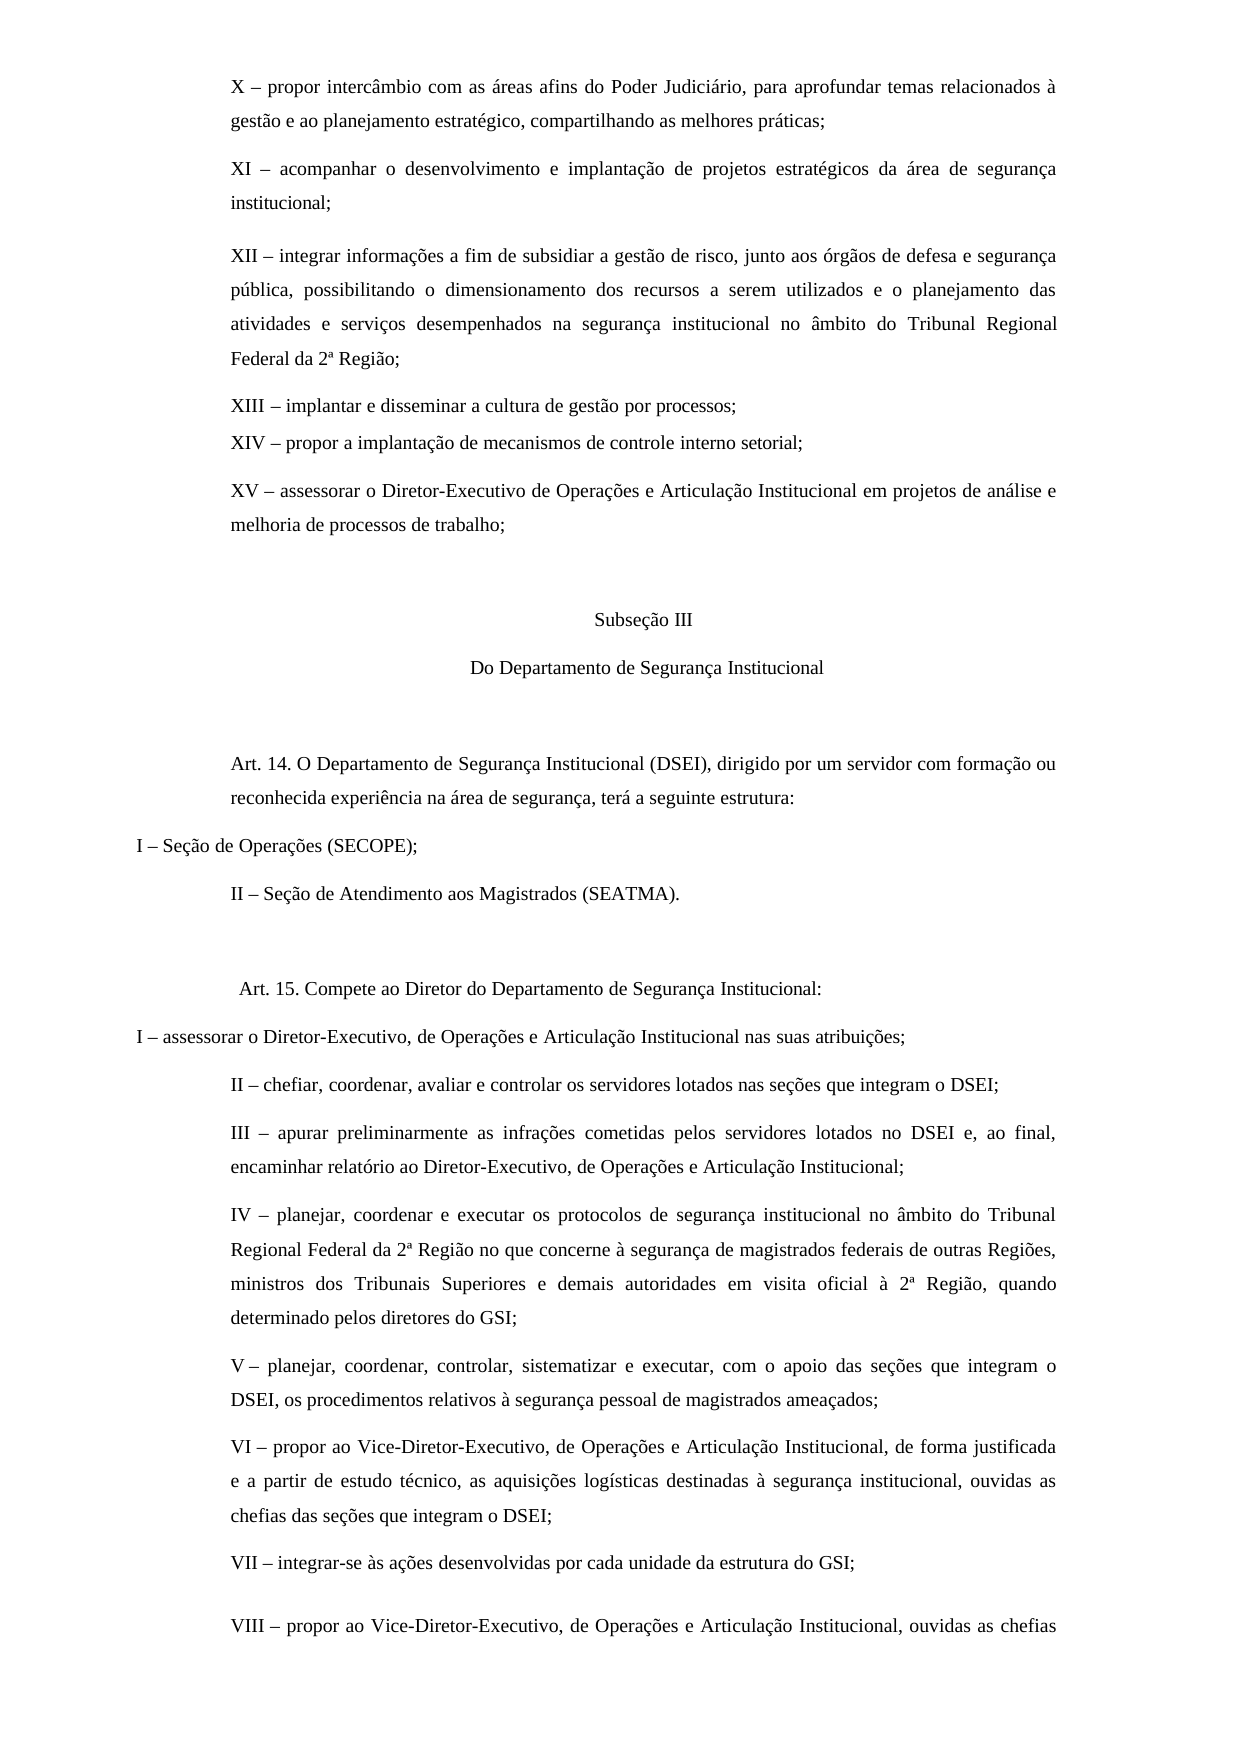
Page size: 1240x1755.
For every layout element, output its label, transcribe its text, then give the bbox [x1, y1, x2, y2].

list – chefiar, coordenar, avaliar e controlar os servidores lotados nas seções que integram o DSEI; [230, 1073, 1062, 1096]
list – propor ao Vice-Diretor-Executivo, de Operações e Articulação Institucional, de forma justificada e a partir de estudo técnico, as aquisições logísticas destinadas à segurança institucional, ouvidas as chefias das seções que integram o DSEI; [230, 1435, 1058, 1526]
list – integrar informações a fim de subsidiar a gestão de risco, junto aos órgãos de defesa e segurança pública, possibilitando o dimensionamento dos recursos a serem utilizados e o planejamento das atividades e serviços desempenhados na segurança institucional no âmbito do Tribunal Regional Federal da 2ª Região; [230, 244, 1058, 369]
list – propor ao Vice-Diretor-Executivo, de Operações e Articulação Institucional, ouvidas as chefias [230, 1614, 1058, 1637]
text Do Departamento de Segurança Institucional [148, 656, 824, 679]
list – assessorar o Diretor-Executivo de Operações e Articulação Institucional em projetos de análise e melhoria de processos de trabalho; [230, 479, 1057, 536]
list – propor a implantação de mecanismos de controle interno setorial; [230, 431, 1062, 454]
text Subseção III [225, 608, 1062, 631]
list – acompanhar o desenvolvimento e implantação de projetos estratégicos da área de segurança institucional; [230, 157, 1057, 214]
list – planejar, coordenar, controlar, sistematizar e executar, com o apoio das seções que integram o DSEI, os procedimentos relativos à segurança pessoal de magistrados ameaçados; [230, 1354, 1057, 1411]
list – Seção de Operações (SECOPE); [136, 834, 1062, 856]
list – propor intercâmbio com as áreas afins do Poder Judiciário, para aprofundar temas relacionados à gestão e ao planejamento estratégico, compartilhando as melhores práticas; [230, 75, 1057, 132]
text Art. 14. O Departamento de Segurança Institucional (DSEI), dirigido por um servidor com formação ou reconhecida experiência na área de segurança, terá a seguinte estrutura: [230, 752, 1058, 809]
list – apurar preliminarmente as infrações cometidas pelos servidores lotados no DSEI e, ao final, encaminhar relatório ao Diretor-Executivo, de Operações e Articulação Institucional; [230, 1121, 1058, 1178]
list – integrar-se às ações desenvolvidas por cada unidade da estrutura do GSI; [230, 1551, 1062, 1574]
list – implantar e disseminar a cultura de gestão por processos; [230, 394, 1062, 417]
list – planejar, coordenar e executar os protocolos de segurança institucional no âmbito do Tribunal Regional Federal da 2ª Região no que concerne à segurança de magistrados federais de outras Regiões, ministros dos Tribunais Superiores e demais autoridades em visita oficial à 2ª Região, quando determinado pelos diretores do GSI; [230, 1203, 1058, 1329]
list – Seção de Atendimento aos Magistrados (SEATMA). [230, 882, 1062, 904]
list – assessorar o Diretor-Executivo, de Operações e Articulação Institucional nas suas atribuições; [136, 1026, 1062, 1048]
text Art. 15. Compete ao Diretor do Departamento de Segurança Institucional: [148, 977, 822, 1000]
